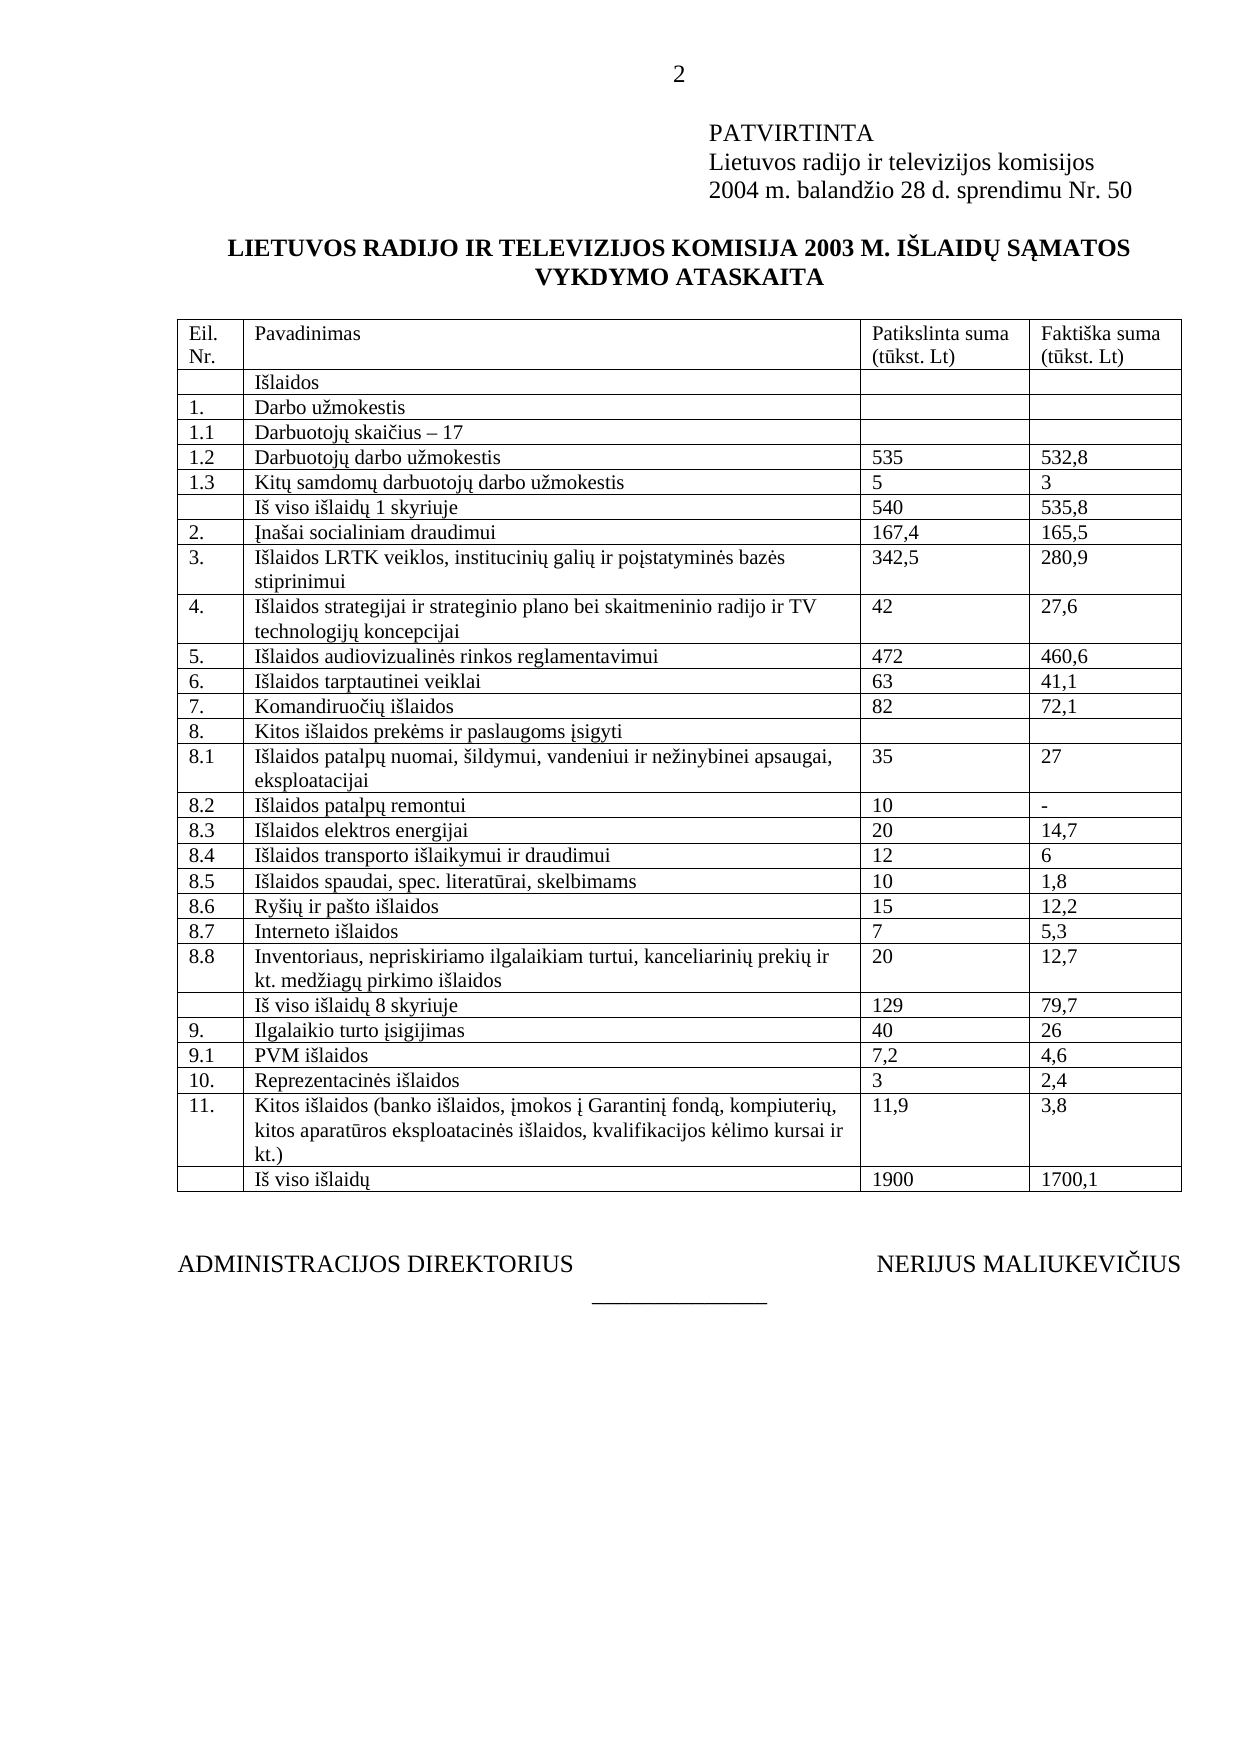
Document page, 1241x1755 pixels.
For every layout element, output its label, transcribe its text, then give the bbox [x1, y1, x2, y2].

table_cell 3,8 [1030, 1094, 1181, 1166]
table_cell 27 [1030, 744, 1181, 792]
table_cell [178, 370, 243, 394]
table_cell 5. [178, 644, 243, 668]
table_cell 79,7 [1030, 993, 1181, 1017]
table_cell 1700,1 [1030, 1167, 1181, 1191]
text ADMINISTRACIJOS DIREKTORIUS NERIJUS MALIUKEVIČIUS [177, 1249, 1181, 1278]
table_cell 11,9 [861, 1094, 1029, 1166]
table_cell 20 [861, 944, 1029, 992]
table_cell 8.4 [178, 844, 243, 867]
table_cell 10 [861, 869, 1029, 893]
table_cell [1030, 395, 1181, 419]
table_cell 8.2 [178, 793, 243, 817]
table_cell 35 [861, 744, 1029, 792]
text LIETUVOS RADIJO IR TELEVIZIJOS KOMISIJA 2003 M. IŠLAIDŲ SĄMATOS [177, 233, 1181, 262]
text PATVIRTINTA [177, 118, 1181, 147]
table_cell Išlaidos spaudai, spec. literatūrai, skelbimams [244, 869, 860, 893]
table_cell Ryšių ir pašto išlaidos [244, 894, 860, 918]
table_cell 27,6 [1030, 595, 1181, 643]
table_cell 3 [1030, 470, 1181, 494]
table_cell Komandiruočių išlaidos [244, 694, 860, 718]
table_cell 63 [861, 669, 1029, 693]
table_cell 72,1 [1030, 694, 1181, 718]
table_cell 535 [861, 445, 1029, 469]
table_cell Kitos išlaidos (banko išlaidos, įmokos į Garantinį fondą, kompiuterių, kitos aparatūros eksploatacinės išlaidos, kvalifikacijos kėlimo kursai ir kt.) [244, 1094, 860, 1166]
table_cell 167,4 [861, 520, 1029, 544]
table_cell Darbo užmokestis [244, 395, 860, 419]
table_cell 8. [178, 719, 243, 743]
table_cell Išlaidos audiovizualinės rinkos reglamentavimui [244, 644, 860, 668]
table_cell 9. [178, 1018, 243, 1042]
table_header Patikslinta suma (tūkst. Lt) [861, 320, 1029, 368]
table_header Eil. Nr. [178, 320, 243, 368]
table_cell 460,6 [1030, 644, 1181, 668]
table_cell 10 [861, 793, 1029, 817]
table_cell 1.3 [178, 470, 243, 494]
table_cell 41,1 [1030, 669, 1181, 693]
table_cell Išlaidos tarptautinei veiklai [244, 669, 860, 693]
table_cell 8.6 [178, 894, 243, 918]
table_cell 15 [861, 894, 1029, 918]
table_cell 6. [178, 669, 243, 693]
table_cell 10. [178, 1068, 243, 1092]
table_cell Išlaidos transporto išlaikymui ir draudimui [244, 844, 860, 867]
table_cell Reprezentacinės išlaidos [244, 1068, 860, 1092]
table_cell 342,5 [861, 545, 1029, 593]
table_cell 280,9 [1030, 545, 1181, 593]
table_cell 82 [861, 694, 1029, 718]
table_cell 2,4 [1030, 1068, 1181, 1092]
table_cell Išlaidos elektros energijai [244, 818, 860, 842]
text ______________ [177, 1278, 1181, 1307]
table_cell 4,6 [1030, 1043, 1181, 1067]
table_cell 6 [1030, 844, 1181, 867]
table_cell 1.2 [178, 445, 243, 469]
table_cell [861, 395, 1029, 419]
table_header Faktiška suma (tūkst. Lt) [1030, 320, 1181, 368]
text VYKDYMO ATASKAITA [177, 262, 1181, 291]
table_cell 4. [178, 595, 243, 643]
table_cell Iš viso išlaidų [244, 1167, 860, 1191]
table_cell Ilgalaikio turto įsigijimas [244, 1018, 860, 1042]
table_cell [861, 420, 1029, 444]
table_header Pavadinimas [244, 320, 860, 368]
table_cell [178, 1167, 243, 1191]
table_cell Išlaidos LRTK veiklos, institucinių galių ir poįstatyminės bazės stiprinimui [244, 545, 860, 593]
table_cell - [1030, 793, 1181, 817]
table_cell [861, 719, 1029, 743]
table_cell 8.5 [178, 869, 243, 893]
table_cell Kitų samdomų darbuotojų darbo užmokestis [244, 470, 860, 494]
table_cell Išlaidos patalpų nuomai, šildymui, vandeniui ir nežinybinei apsaugai, eksploatacijai [244, 744, 860, 792]
table_cell Interneto išlaidos [244, 919, 860, 943]
table_cell 9.1 [178, 1043, 243, 1067]
table_cell 14,7 [1030, 818, 1181, 842]
table_cell 2. [178, 520, 243, 544]
table_cell 20 [861, 818, 1029, 842]
table_cell 165,5 [1030, 520, 1181, 544]
table_cell 1,8 [1030, 869, 1181, 893]
table_cell Kitos išlaidos prekėms ir paslaugoms įsigyti [244, 719, 860, 743]
table_cell Darbuotojų skaičius – 17 [244, 420, 860, 444]
table_cell 40 [861, 1018, 1029, 1042]
table_cell [1030, 370, 1181, 394]
table_cell 26 [1030, 1018, 1181, 1042]
table_cell 12,2 [1030, 894, 1181, 918]
table_cell 7 [861, 919, 1029, 943]
table_cell Inventoriaus, nepriskiriamo ilgalaikiam turtui, kanceliarinių prekių ir kt. medžiagų pirkimo išlaidos [244, 944, 860, 992]
table_cell Darbuotojų darbo užmokestis [244, 445, 860, 469]
table_cell 5,3 [1030, 919, 1181, 943]
table_cell 12,7 [1030, 944, 1181, 992]
table_cell 5 [861, 470, 1029, 494]
table_cell 7,2 [861, 1043, 1029, 1067]
table_cell 535,8 [1030, 495, 1181, 519]
table_cell 1.1 [178, 420, 243, 444]
table_cell Išlaidos patalpų remontui [244, 793, 860, 817]
table_cell PVM išlaidos [244, 1043, 860, 1067]
text Lietuvos radijo ir televizijos komisijos [177, 147, 1181, 176]
table_cell 532,8 [1030, 445, 1181, 469]
table_cell 540 [861, 495, 1029, 519]
table_cell 42 [861, 595, 1029, 643]
table_cell 8.3 [178, 818, 243, 842]
table_cell [178, 993, 243, 1017]
table_cell 3. [178, 545, 243, 593]
table_cell 1900 [861, 1167, 1029, 1191]
table_cell 3 [861, 1068, 1029, 1092]
table_cell [178, 495, 243, 519]
table_cell Įnašai socialiniam draudimui [244, 520, 860, 544]
table_cell [861, 370, 1029, 394]
table_cell [1030, 719, 1181, 743]
table_cell 11. [178, 1094, 243, 1166]
table_cell 472 [861, 644, 1029, 668]
table_cell 8.1 [178, 744, 243, 792]
table_cell [1030, 420, 1181, 444]
table_cell 8.8 [178, 944, 243, 992]
table_cell 8.7 [178, 919, 243, 943]
table_cell 129 [861, 993, 1029, 1017]
table_cell 12 [861, 844, 1029, 867]
text 2004 m. balandžio 28 d. sprendimu Nr. 50 [177, 176, 1181, 204]
table_cell 1. [178, 395, 243, 419]
table_cell Iš viso išlaidų 8 skyriuje [244, 993, 860, 1017]
table_cell Iš viso išlaidų 1 skyriuje [244, 495, 860, 519]
table_cell 7. [178, 694, 243, 718]
table_cell Išlaidos strategijai ir strateginio plano bei skaitmeninio radijo ir TV technologijų koncepcijai [244, 595, 860, 643]
table_cell Išlaidos [244, 370, 860, 394]
